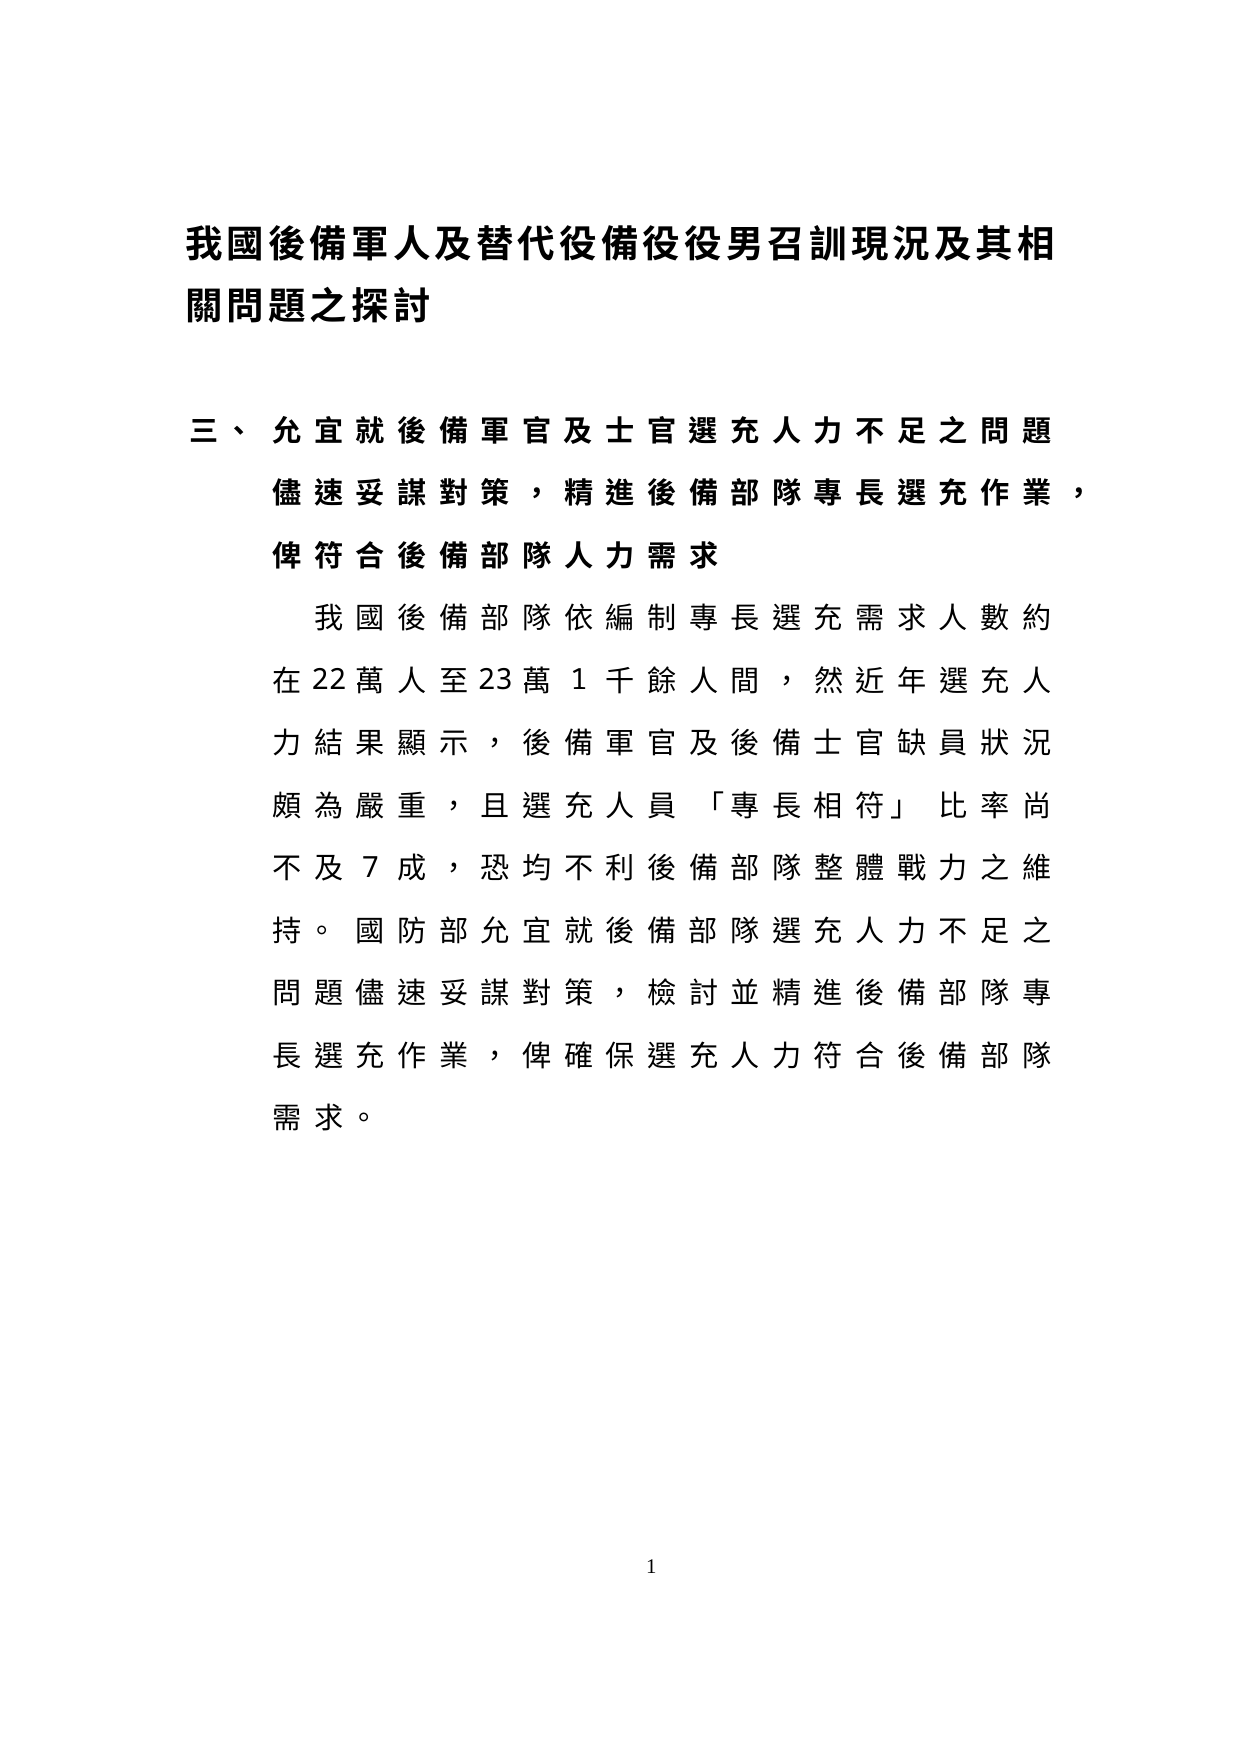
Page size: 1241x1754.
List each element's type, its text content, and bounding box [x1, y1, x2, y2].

text 我國後備部隊依編制專長選充需求人數約在22萬人至23萬1千餘人間，然近年選充人力結果顯示，後備軍官及後備士官缺員狀況頗為嚴重，且選充人員「專長相符」比率尚不及7成，恐均不利後備部隊整體戰力之維持。國防部允宜就後備部隊選充人力不足之問題儘速妥謀對策，檢討並精進後備部隊專長選充作業，俾確保選充人力符合後備部隊需求。 [242, 574, 1058, 1137]
text 三、允宜就後備軍官及士官選充人力不足之問題儘速妥謀對策，精進後備部隊專長選充作業，俾符合後備部隊人力需求 [183, 387, 1058, 574]
text 我國後備軍人及替代役備役役男召訓現況及其相關問題之探討 [183, 199, 1058, 324]
